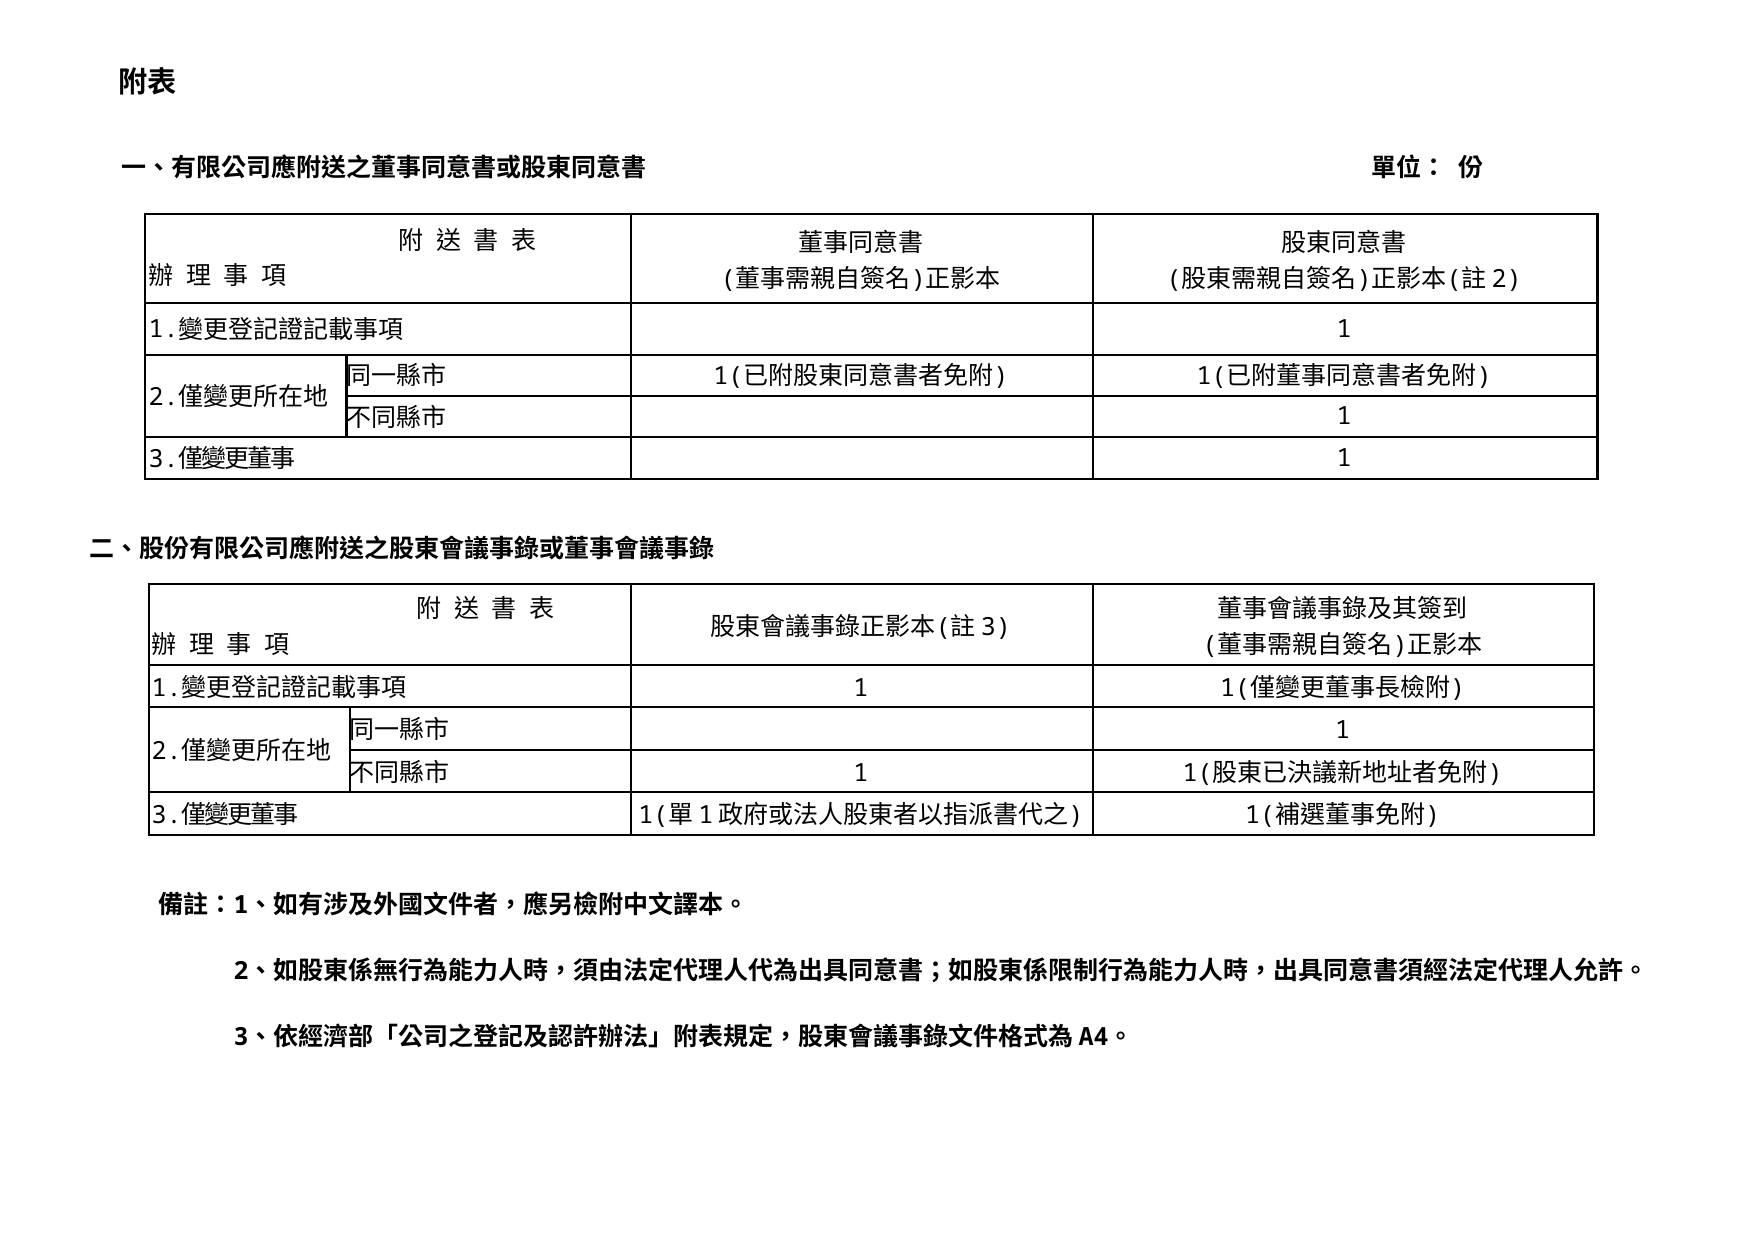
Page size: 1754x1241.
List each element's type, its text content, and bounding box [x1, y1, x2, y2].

text 3、依經濟部「公司之登記及認許辦法」附表規定，股東會議事錄文件格式為A4。 [171, 1016, 1659, 1052]
text 一、有限公司應附送之董事同意書或股東同意書 單位： 份 [83, 148, 1659, 184]
table_header 董事會議事錄及其簽到 (董事需親自簽名)正影本 [1094, 585, 1593, 664]
table_cell 1(股東已決議新地址者免附) [1094, 751, 1593, 791]
table_cell 1.變更登記證記載事項 [146, 304, 630, 354]
table_cell 1 [632, 666, 1092, 706]
table_cell [632, 438, 1092, 477]
text 附表 [83, 59, 1659, 101]
table_cell 1(僅變更董事長檢附) [1094, 666, 1593, 706]
table_cell 1(單1政府或法人股東者以指派書代之) [632, 793, 1092, 834]
table_cell 3.僅變更董事 [146, 438, 630, 477]
table_cell 1.變更登記證記載事項 [150, 666, 630, 706]
text 二、股份有限公司應附送之股東會議事錄或董事會議事錄 [89, 528, 1659, 564]
table_cell 1 [1094, 304, 1596, 354]
table_cell 不同縣市 [351, 751, 630, 791]
table_header 股東同意書 (股東需親自簽名)正影本(註2) [1094, 215, 1596, 302]
table_cell 1 [1094, 397, 1596, 436]
table_cell [632, 708, 1092, 749]
table_cell 不同縣市 [348, 397, 630, 436]
table_cell 1(補選董事免附) [1094, 793, 1593, 834]
table_header 附 送 書 表 辦 理 事 項 [150, 585, 630, 664]
table_cell 1 [1094, 438, 1596, 477]
table_cell 1 [632, 751, 1092, 791]
table_header 附 送 書 表 辦 理 事 項 [146, 215, 630, 302]
table_cell 2.僅變更所在地 [146, 356, 345, 436]
table_cell 1 [1094, 708, 1593, 749]
table_header 股東會議事錄正影本(註3) [632, 585, 1092, 664]
table_cell 同一縣市 [348, 356, 630, 395]
text 備註：1、如有涉及外國文件者，應另檢附中文譯本。 [83, 884, 1659, 921]
table_cell 1(已附股東同意書者免附) [632, 356, 1092, 395]
table_cell [632, 304, 1092, 354]
table_header 董事同意書 (董事需親自簽名)正影本 [632, 215, 1092, 302]
text 2、如股東係無行為能力人時，須由法定代理人代為出具同意書；如股東係限制行為能力人時，出具同意書須經法定代理人允許。 [171, 950, 1659, 987]
table_cell 1(已附董事同意書者免附) [1094, 356, 1596, 395]
table_cell 3.僅變更董事 [150, 793, 630, 834]
table_cell [632, 397, 1092, 436]
table_cell 同一縣市 [351, 708, 630, 749]
table_cell 2.僅變更所在地 [150, 708, 349, 791]
